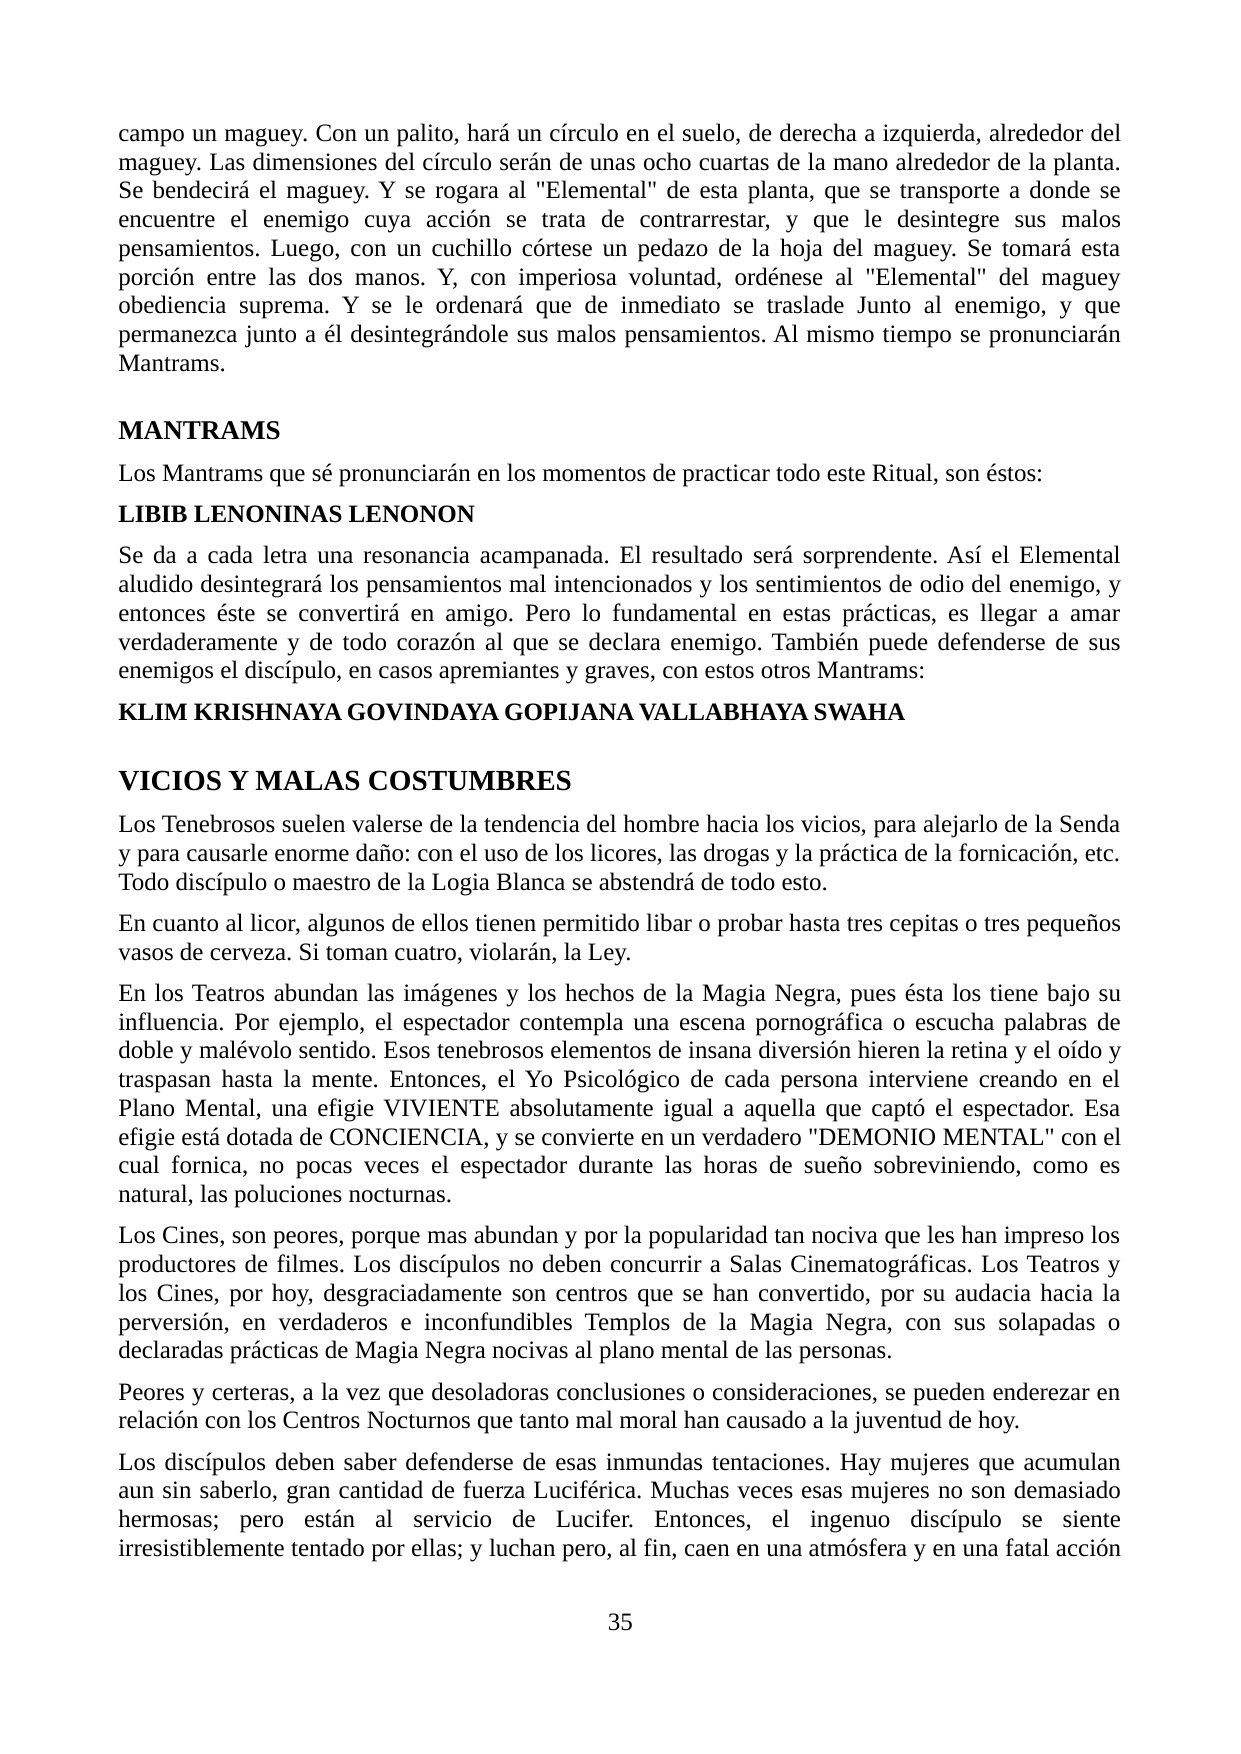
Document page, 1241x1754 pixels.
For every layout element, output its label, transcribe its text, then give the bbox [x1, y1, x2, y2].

text Los discípulos deben saber defenderse de esas inmundas tentaciones. Hay mujeres que acumulan aun sin saberlo, gran cantidad de fuerza Luciférica. Muchas veces esas mujeres no son demasiado hermosas; pero están al servicio de Lucifer. Entonces, el ingenuo discípulo se siente irresistiblemente tentado por ellas; y luchan pero, al fin, caen en una atmósfera y en una fatal acción [118, 1447, 1122, 1562]
text KLIM KRISHNAYA GOVINDAYA GOPIJANA VALLABHAYA SWAHA [118, 697, 1122, 726]
text LIBIB LENONINAS LENONON [118, 499, 1122, 528]
text Peores y certeras, a la vez que desoladoras conclusiones o consideraciones, se pueden enderezar en relación con los Centros Nocturnos que tanto mal moral han causado a la juventud de hoy. [118, 1377, 1122, 1434]
subtitle VICIOS Y MALAS COSTUMBRES [118, 763, 1122, 797]
text campo un maguey. Con un palito, hará un círculo en el suelo, de derecha a izquierda, alrededor del maguey. Las dimensiones del círculo serán de unas ocho cuartas de la mano alrededor de la planta. Se bendecirá el maguey. Y se rogara al "Elemental" de esta planta, que se transporte a donde se encuentre el enemigo cuya acción se trata de contrarrestar, y que le desintegre sus malos pensamientos. Luego, con un cuchillo córtese un pedazo de la hoja del maguey. Se tomará esta porción entre las dos manos. Y, con imperiosa voluntad, ordénese al "Elemental" del maguey obediencia suprema. Y se le ordenará que de inmediato se traslade Junto al enemigo, y que permanezca junto a él desintegrándole sus malos pensamientos. Al mismo tiempo se pronunciarán Mantrams. [118, 118, 1122, 377]
text En los Teatros abundan las imágenes y los hechos de la Magia Negra, pues ésta los tiene bajo su influencia. Por ejemplo, el espectador contempla una escena pornográfica o escucha palabras de doble y malévolo sentido. Esos tenebrosos elementos de insana diversión hieren la retina y el oído y traspasan hasta la mente. Entonces, el Yo Psicológico de cada persona interviene creando en el Plano Mental, una efigie VIVIENTE absolutamente igual a aquella que captó el espectador. Esa efigie está dotada de CONCIENCIA, y se convierte en un verdadero "DEMONIO MENTAL" con el cual fornica, no pocas veces el espectador durante las horas de sueño sobreviniendo, como es natural, las poluciones nocturnas. [118, 978, 1122, 1208]
text En cuanto al licor, algunos de ellos tienen permitido libar o probar hasta tres cepitas o tres pequeños vasos de cerveza. Si toman cuatro, violarán, la Ley. [118, 908, 1122, 965]
text Se da a cada letra una resonancia acampanada. El resultado será sorprendente. Así el Elemental aludido desintegrará los pensamientos mal intencionados y los sentimientos de odio del enemigo, y entonces éste se convertirá en amigo. Pero lo fundamental en estas prácticas, es llegar a amar verdaderamente y de todo corazón al que se declara enemigo. También puede defenderse de sus enemigos el discípulo, en casos apremiantes y graves, con estos otros Mantrams: [118, 541, 1122, 684]
text Los Tenebrosos suelen valerse de la tendencia del hombre hacia los vicios, para alejarlo de la Senda y para causarle enorme daño: con el uso de los licores, las drogas y la práctica de la fornicación, etc. Todo discípulo o maestro de la Logia Blanca se abstendrá de todo esto. [118, 809, 1122, 895]
subtitle MANTRAMS [118, 414, 1122, 446]
text Los Cines, son peores, porque mas abundan y por la popularidad tan nociva que les han impreso los productores de filmes. Los discípulos no deben concurrir a Salas Cinematográficas. Los Teatros y los Cines, por hoy, desgraciadamente son centros que se han convertido, por su audacia hacia la perversión, en verdaderos e inconfundibles Templos de la Magia Negra, con sus solapadas o declaradas prácticas de Magia Negra nocivas al plano mental de las personas. [118, 1220, 1122, 1364]
text Los Mantrams que sé pronunciarán en los momentos de practicar todo este Ritual, son éstos: [118, 458, 1122, 487]
